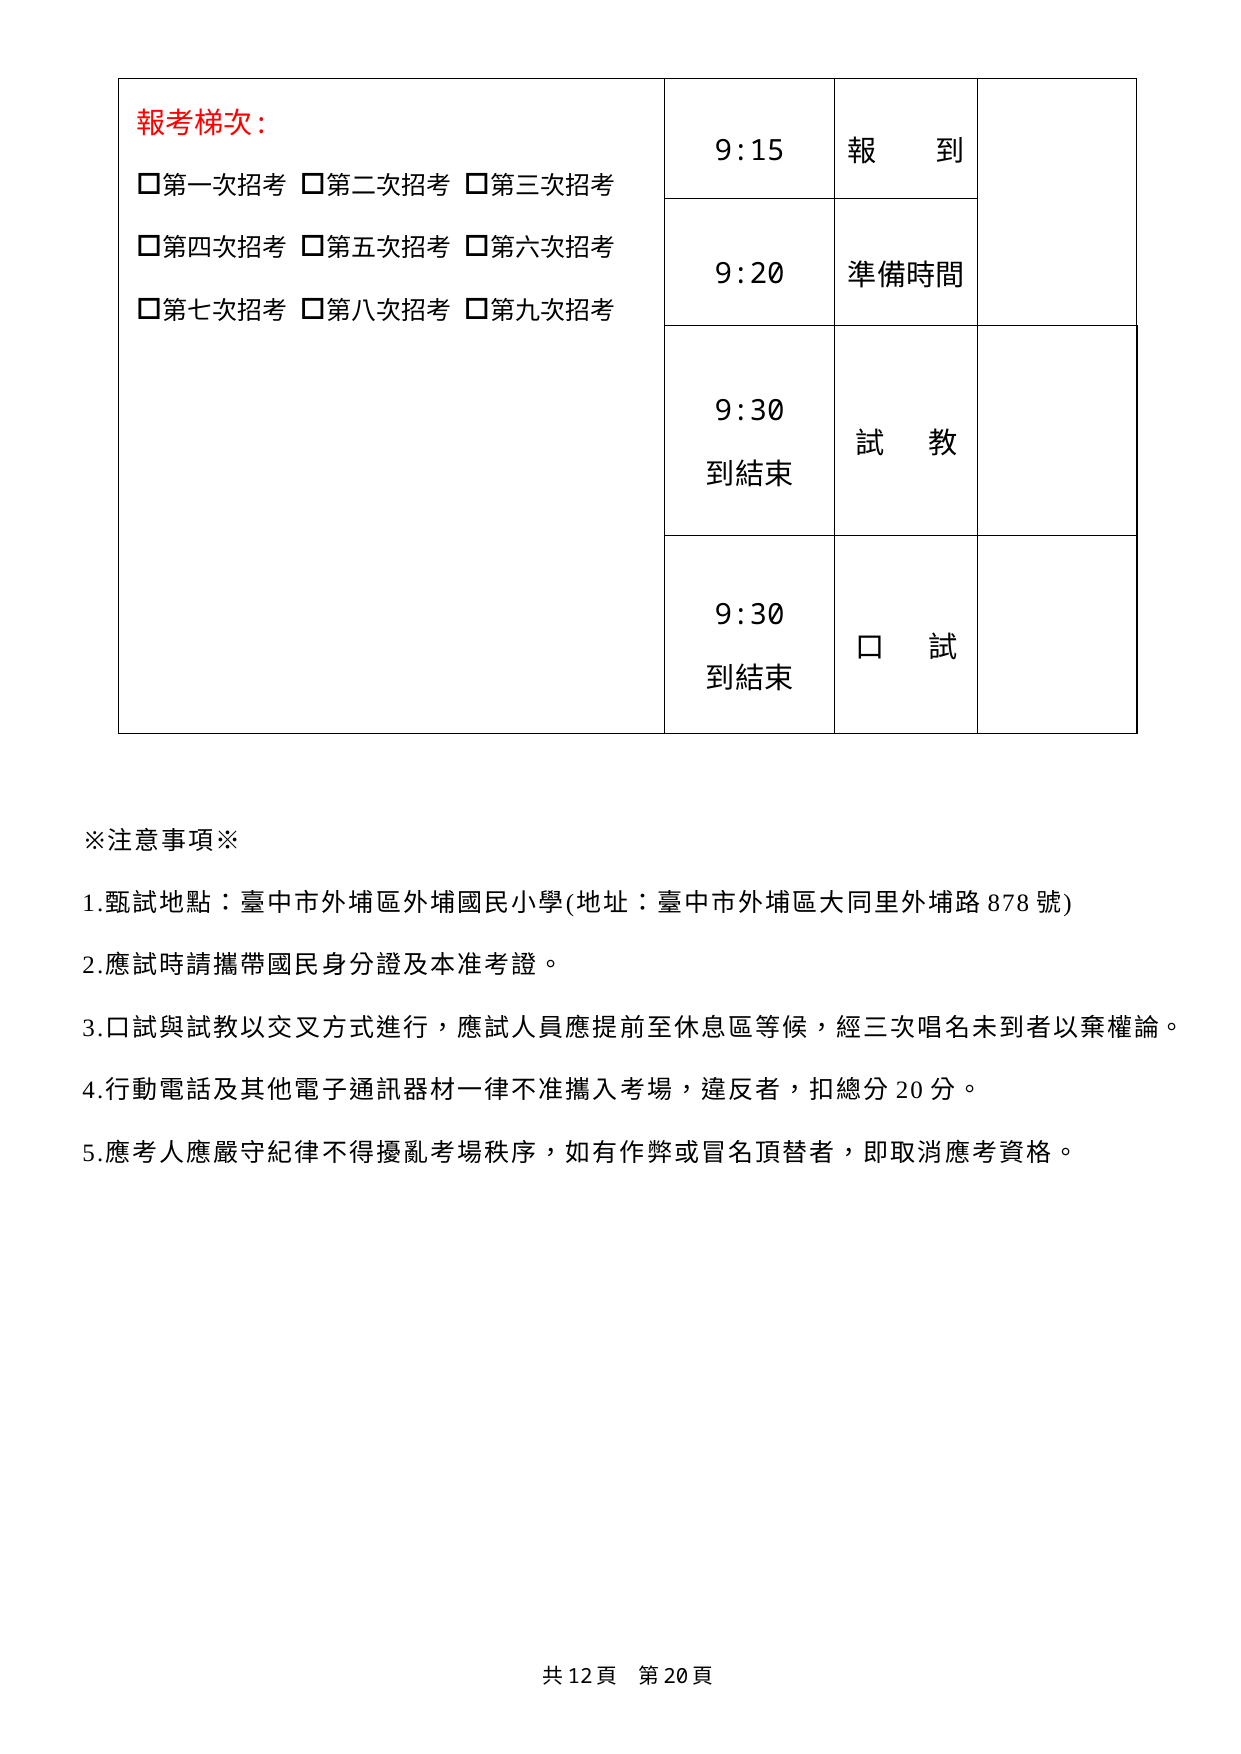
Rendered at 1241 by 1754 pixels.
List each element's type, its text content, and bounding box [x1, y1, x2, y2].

text 3.口試與試教以交叉方式進行，應試人員應提前至休息區等候，經三次唱名未到者以棄權論。 [74, 983, 1181, 1046]
text ※注意事項※ [74, 796, 1181, 858]
table_cell [978, 326, 1136, 535]
table_cell 9:20 [665, 199, 834, 325]
table_cell [978, 79, 1136, 325]
text 2.應試時請攜帶國民身分證及本准考證。 [74, 921, 1181, 983]
text 1.甄試地點：臺中市外埔區外埔國民小學(地址：臺中市外埔區大同里外埔路878號) [74, 858, 1181, 921]
text 5.應考人應嚴守紀律不得擾亂考場秩序，如有作弊或冒名頂替者，即取消應考資格。 [74, 1108, 1181, 1171]
table_cell [978, 536, 1136, 732]
table_cell 9:30 到結束 [665, 326, 834, 535]
table_cell 9:15 [665, 79, 834, 198]
text 4.行動電話及其他電子通訊器材一律不准攜入考場，違反者，扣總分20分。 [74, 1046, 1181, 1108]
table_header 報考梯次: 第一次招考 第二次招考 第三次招考 第四次招考 第五次招考 第六次招考 第七次招考 第八次招考 第九次招考 [119, 79, 664, 732]
table_cell 準備時間 [835, 199, 977, 325]
table_cell 報 到 [835, 79, 977, 198]
table_cell 9:30 到結束 [665, 536, 834, 732]
table_cell 試 教 [835, 326, 977, 535]
table_cell 口 試 [835, 536, 977, 732]
